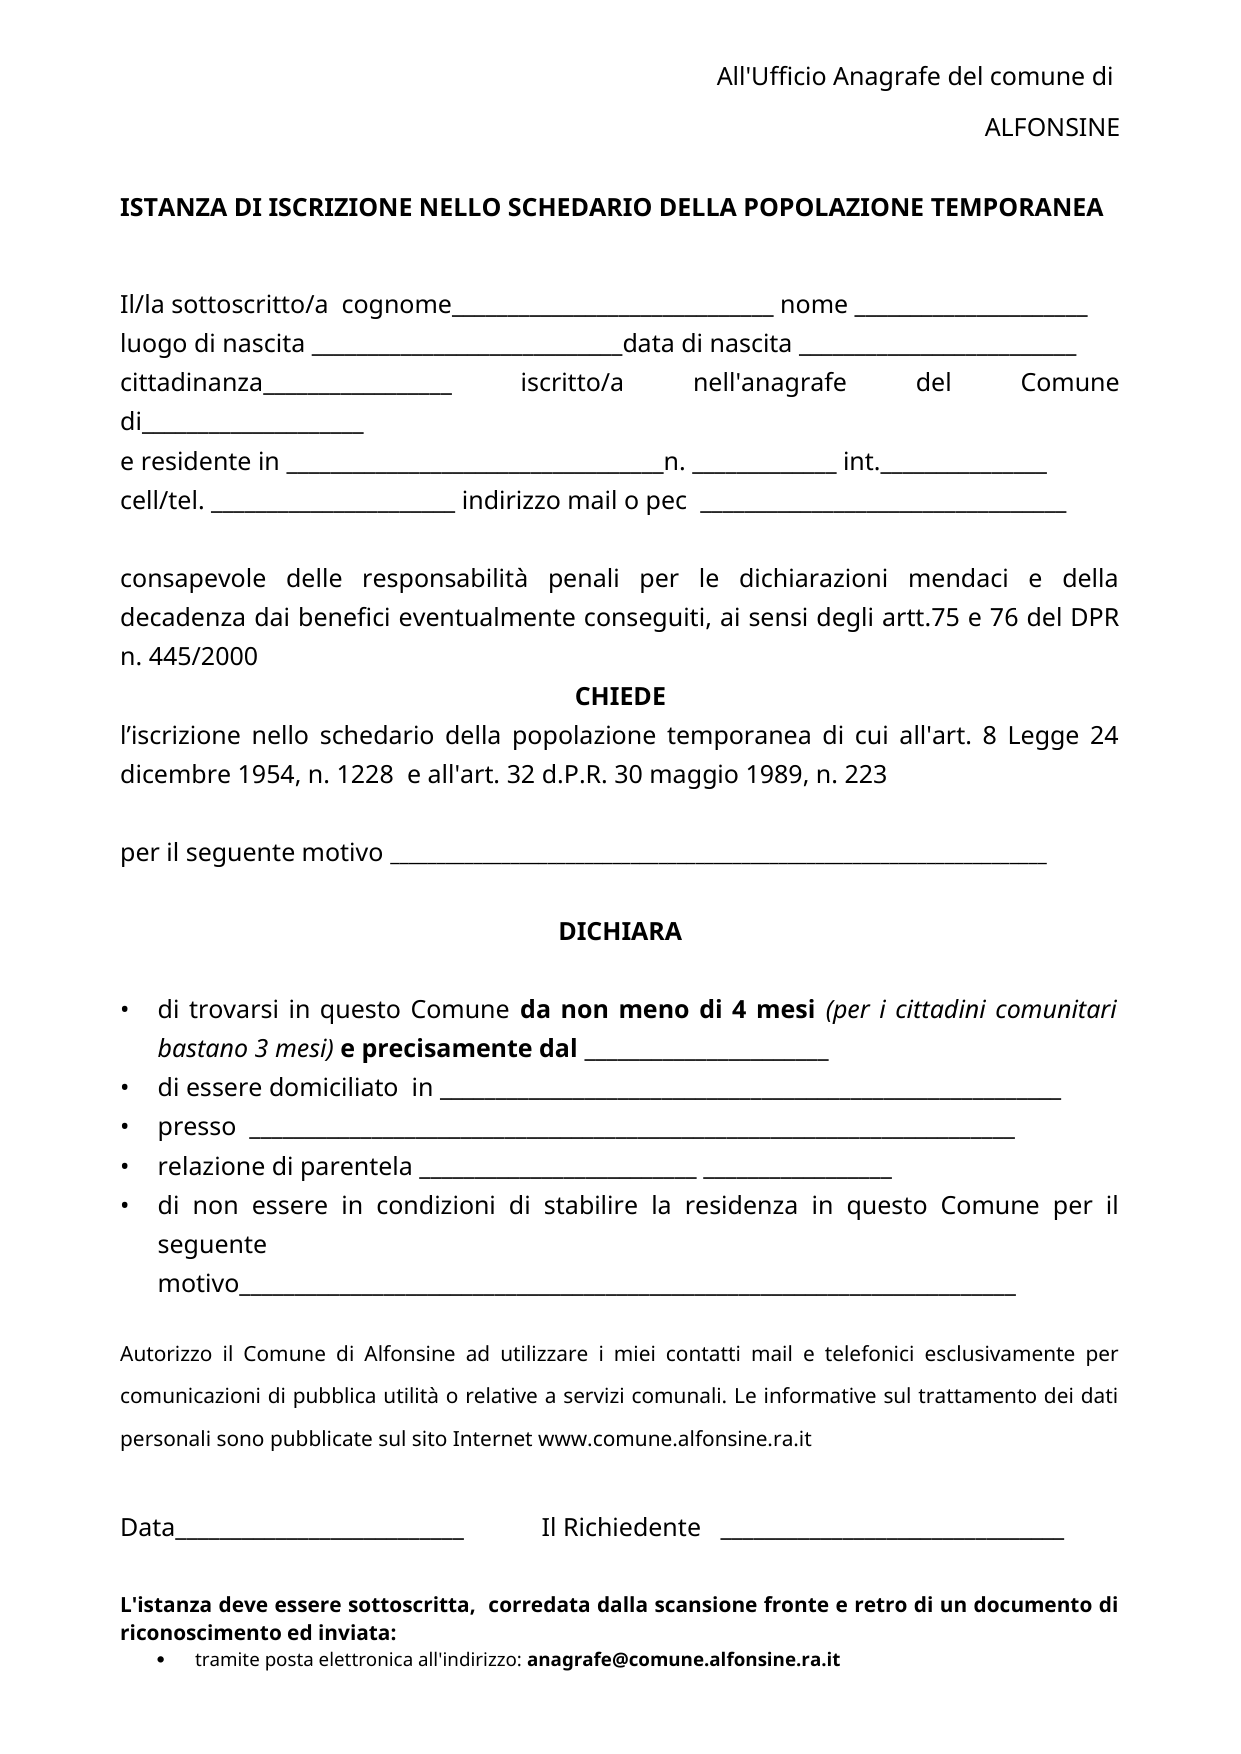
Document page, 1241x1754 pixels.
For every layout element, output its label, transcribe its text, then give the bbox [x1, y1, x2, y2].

list relazione di parentela _________________________ _________________ [120, 1148, 1120, 1182]
text ALFONSINE [120, 110, 1120, 144]
text cittadinanza_________________ iscritto/a nell'anagrafe del Comune di____________________ [120, 365, 1120, 438]
list di essere domiciliato in ________________________________________________________ [120, 1070, 1209, 1104]
text Data__________________________ Il Richiedente _______________________________ [120, 1509, 1120, 1543]
text All'Ufficio Anagrafe del comune di [120, 59, 1120, 93]
text Autorizzo il Comune di Alfonsine ad utilizzare i miei contatti mail e telefonici esclusivamente per comunicazioni di pubblica utilità o relative a servizi comunali. Le informative sul trattamento dei dati personali sono pubblicate sul sito Internet www.comune.alfonsine.ra.it [120, 1339, 1120, 1452]
text CHIEDE [120, 678, 1120, 712]
text luogo di nascita ____________________________data di nascita _________________________ [120, 326, 1120, 360]
list di non essere in condizioni di stabilire la residenza in questo Comune per il seguente motivo______________________________________________________________________ [120, 1187, 1120, 1300]
text L'istanza deve essere sottoscritta, corredata dalla scansione fronte e retro di un documento di riconoscimento ed inviata: [120, 1590, 1120, 1647]
text DICHIARA [120, 913, 1120, 947]
text per il seguente motivo _______________________________________________________________________ [120, 835, 1120, 869]
text l’iscrizione nello schedario della popolazione temporanea di cui all'art. 8 Legge 24 dicembre 1954, n. 1228 e all'art. 32 d.P.R. 30 maggio 1989, n. 223 [120, 717, 1120, 791]
list presso _____________________________________________________________________ [120, 1109, 1120, 1143]
text e residente in __________________________________n. _____________ int._______________ [120, 443, 1120, 477]
text consapevole delle responsabilità penali per le dichiarazioni mendaci e della decadenza dai benefici eventualmente conseguiti, ai sensi degli artt.75 e 76 del DPR n. 445/2000 [120, 561, 1120, 673]
list tramite posta elettronica all'indirizzo: anagrafe@comune.alfonsine.ra.it [157, 1647, 1120, 1672]
text Il/la sottoscritto/a cognome_____________________________ nome _____________________ [120, 286, 1120, 321]
text cell/tel. ______________________ indirizzo mail o pec _________________________________ [120, 482, 1120, 516]
list di trovarsi in questo Comune da non meno di 4 mesi (per i cittadini comunitari bastano 3 mesi) e precisamente dal ______________________ [120, 991, 1120, 1065]
text ISTANZA DI ISCRIZIONE NELLO SCHEDARIO DELLA POPOLAZIONE TEMPORANEA [120, 190, 1120, 224]
